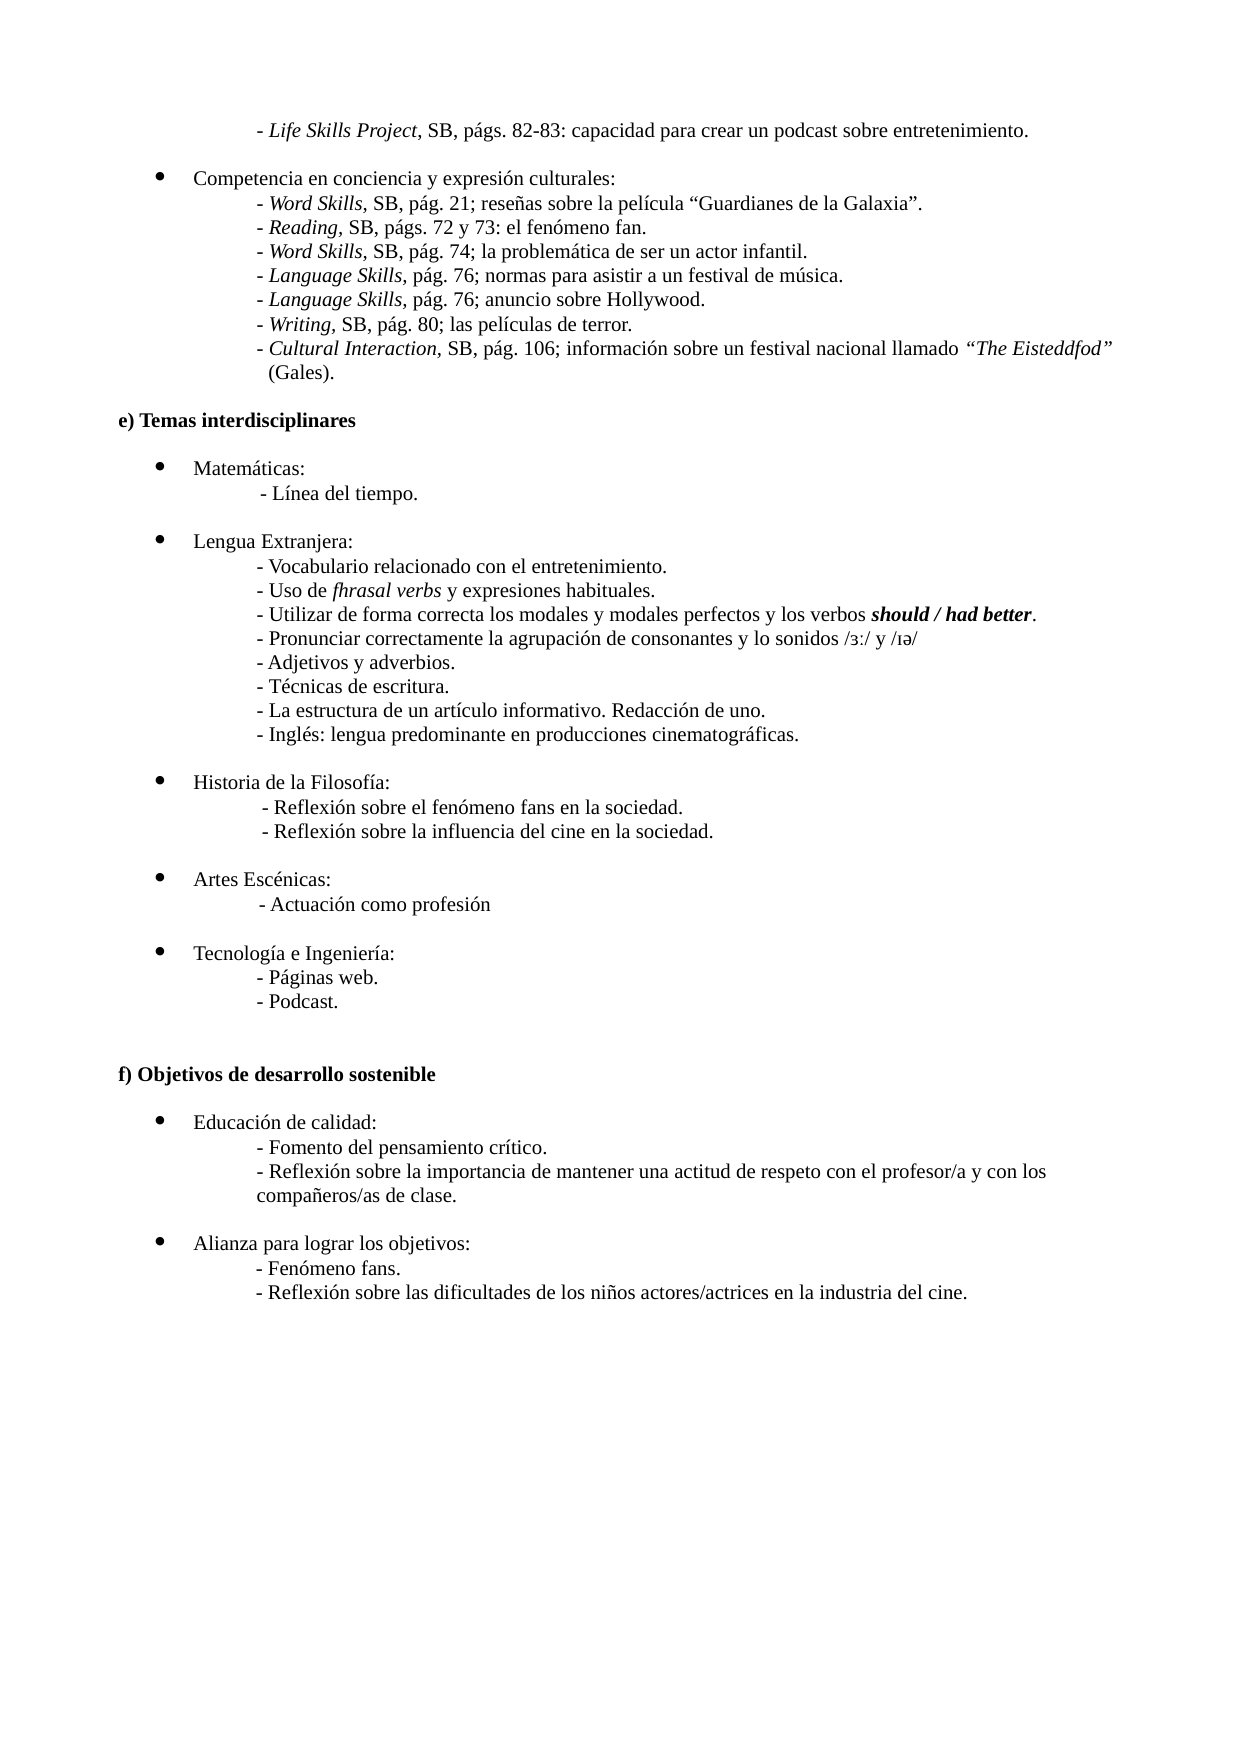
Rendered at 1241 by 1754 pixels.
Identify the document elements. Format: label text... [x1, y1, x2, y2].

text - Inglés: lengua predominante en producciones cinematográficas. [256, 722, 1122, 746]
list Alianza para lograr los objetivos: [156, 1231, 1122, 1256]
text - Podcast. [256, 989, 1122, 1013]
list Tecnología e Ingeniería: [156, 940, 1122, 965]
text - Utilizar de forma correcta los modales y modales perfectos y los verbos should / had better. [256, 602, 1122, 626]
text - Técnicas de escritura. [256, 674, 1122, 698]
text - Actuación como profesión [118, 892, 1122, 916]
text - Reflexión sobre el fenómeno fans en la sociedad. [256, 795, 1122, 819]
text - Adjetivos y adverbios. [256, 650, 1122, 674]
text - Vocabulario relacionado con el entretenimiento. [256, 554, 1122, 578]
list Historia de la Filosofía: [156, 770, 1122, 795]
text - Cultural Interaction, SB, pág. 106; información sobre un festival nacional llamado “The Eisteddfod” (Gales). [256, 336, 1122, 384]
text - Life Skills Project, SB, págs. 82-83: capacidad para crear un podcast sobre entretenimiento. [256, 118, 1122, 142]
text - Reading, SB, págs. 72 y 73: el fenómeno fan. [256, 215, 1122, 239]
text - Fomento del pensamiento crítico. [256, 1134, 1122, 1159]
text - Línea del tiempo. [156, 481, 1122, 505]
text - Reflexión sobre la influencia del cine en la sociedad. [256, 819, 1122, 843]
text - Language Skills, pág. 76; anuncio sobre Hollywood. [256, 287, 1122, 311]
text - Word Skills, SB, pág. 74; la problemática de ser un actor infantil. [256, 239, 1122, 263]
text - Writing, SB, pág. 80; las películas de terror. [256, 311, 1122, 336]
list Lengua Extranjera: [156, 529, 1122, 554]
list Artes Escénicas: [156, 867, 1122, 892]
text - Fenómeno fans. [193, 1256, 1122, 1280]
text - Pronunciar correctamente la agrupación de consonantes y lo sonidos /ɜː/ y /ɪə/ [256, 626, 1122, 650]
list Competencia en conciencia y expresión culturales: [156, 166, 1122, 191]
text - Uso de fhrasal verbs y expresiones habituales. [256, 578, 1122, 602]
text - Language Skills, pág. 76; normas para asistir a un festival de música. [256, 263, 1122, 287]
text - La estructura de un artículo informativo. Redacción de uno. [256, 698, 1122, 722]
text e) Temas interdisciplinares [118, 408, 1122, 432]
list Matemáticas: [156, 456, 1122, 481]
text - Word Skills, SB, pág. 21; reseñas sobre la película “Guardianes de la Galaxia”. [256, 191, 1122, 215]
list Educación de calidad: [156, 1110, 1122, 1134]
text f) Objetivos de desarrollo sostenible [118, 1062, 1122, 1086]
text - Páginas web. [256, 965, 1122, 989]
text - Reflexión sobre las dificultades de los niños actores/actrices en la industria del cine. [193, 1280, 1122, 1304]
text - Reflexión sobre la importancia de mantener una actitud de respeto con el profesor/a y con los compañeros/as de clase. [256, 1159, 1122, 1207]
